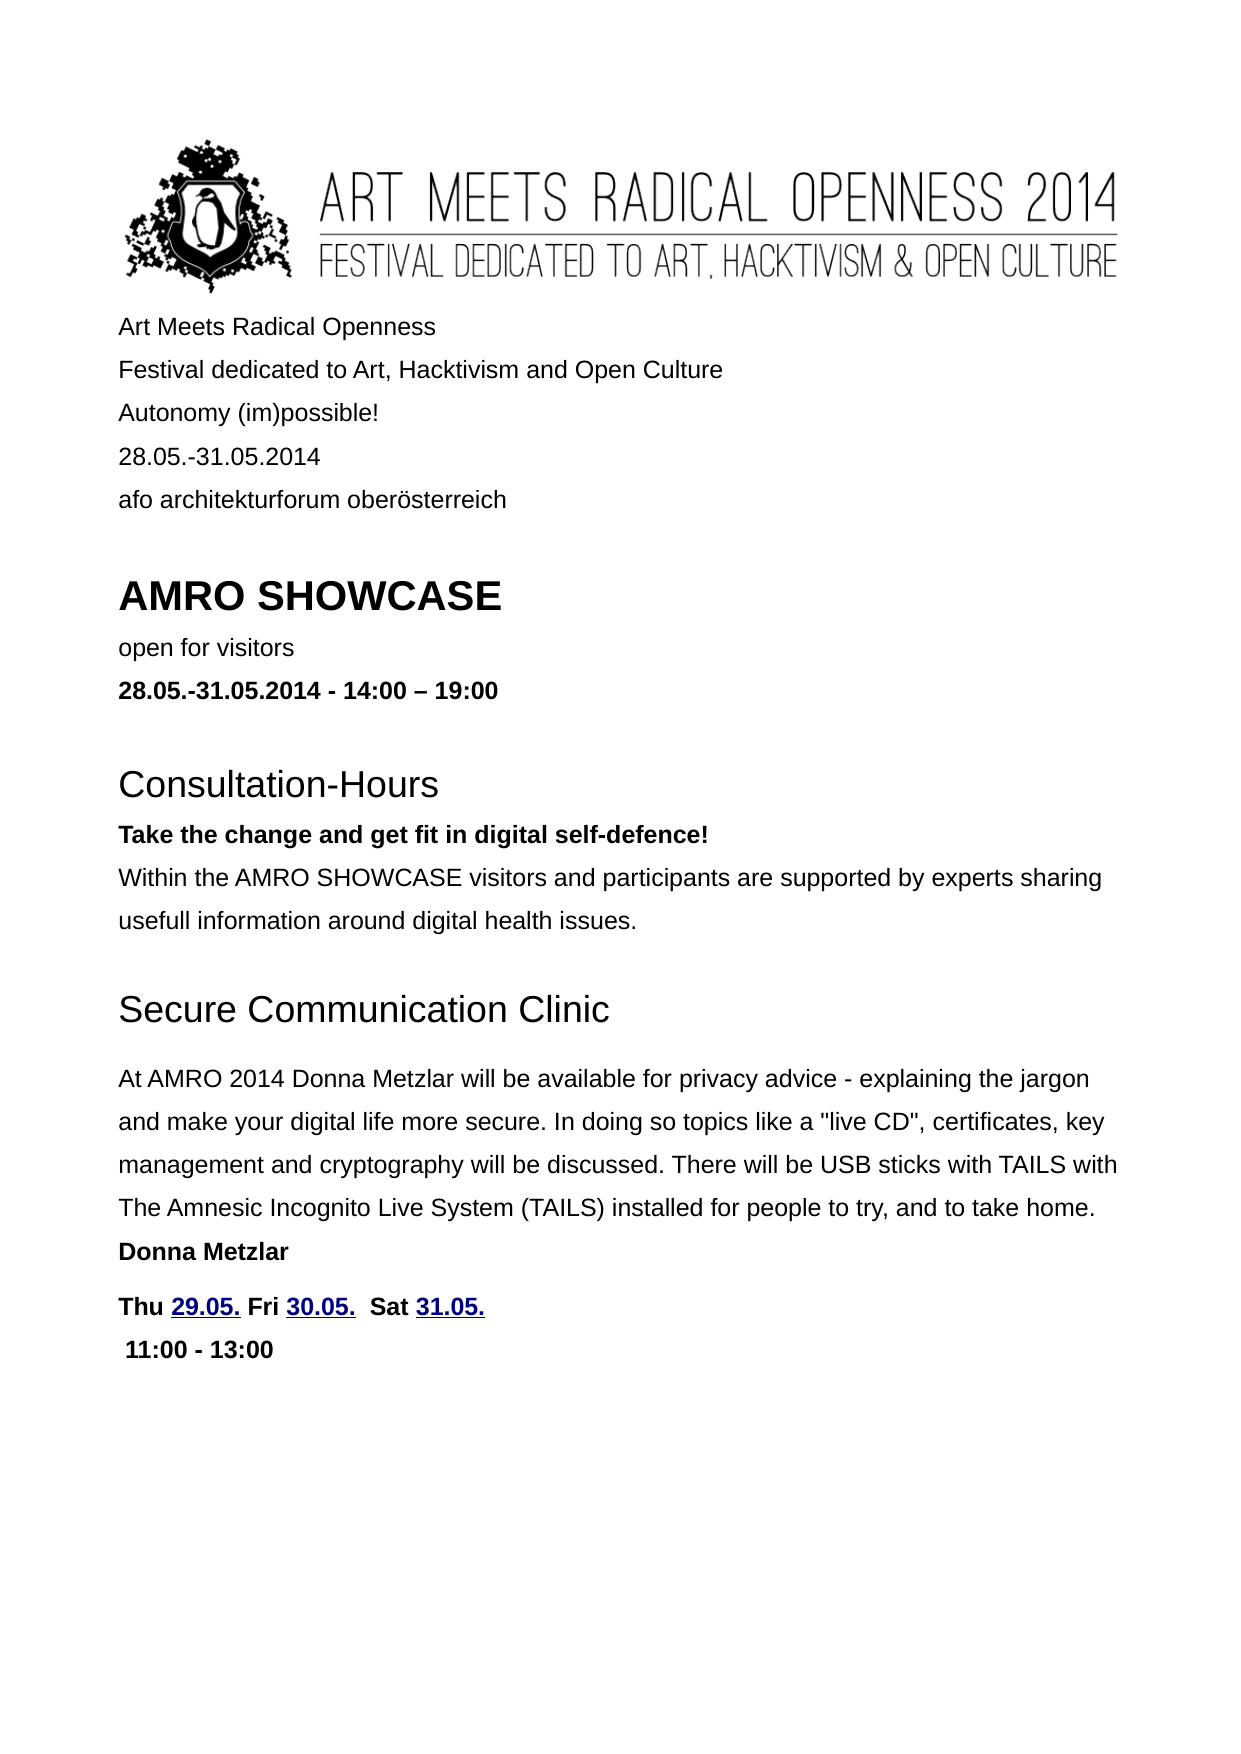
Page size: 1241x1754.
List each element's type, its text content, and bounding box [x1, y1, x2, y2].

text Consultation-Hours Take the change and get fit in digital self-defence! Within the AMRO SHOWCASE visitors and participants are supported by experts sharing usefull information around digital health issues. [118, 762, 1122, 935]
text At AMRO 2014 Donna Metzlar will be available for privacy advice - explaining the jargon and make your digital life more secure. In doing so topics like a "live CD", certificates, key management and cryptography will be discussed. There will be USB sticks with TAILS with The Amnesic Incognito Live System (TAILS) installed for people to try, and to take home. Donna Metzlar [118, 1064, 1122, 1265]
text Autonomy (im)possible! [118, 398, 1122, 427]
text 28.05.-31.05.2014 afo architekturforum oberösterreich [118, 441, 1122, 513]
text Festival dedicated to Art, Hacktivism and Open Culture [118, 355, 1122, 384]
subtitle Secure Communication Clinic [118, 987, 1122, 1030]
text AMRO SHOWCASE open for visitors 28.05.-31.05.2014 - 14:00 – 19:00 [118, 571, 1122, 705]
picture [118, 118, 1123, 298]
text Art Meets Radical Openness [118, 298, 1122, 341]
text Thu 29.05. Fri 30.05. Sat 31.05. 11:00 - 13:00 [118, 1292, 1122, 1364]
